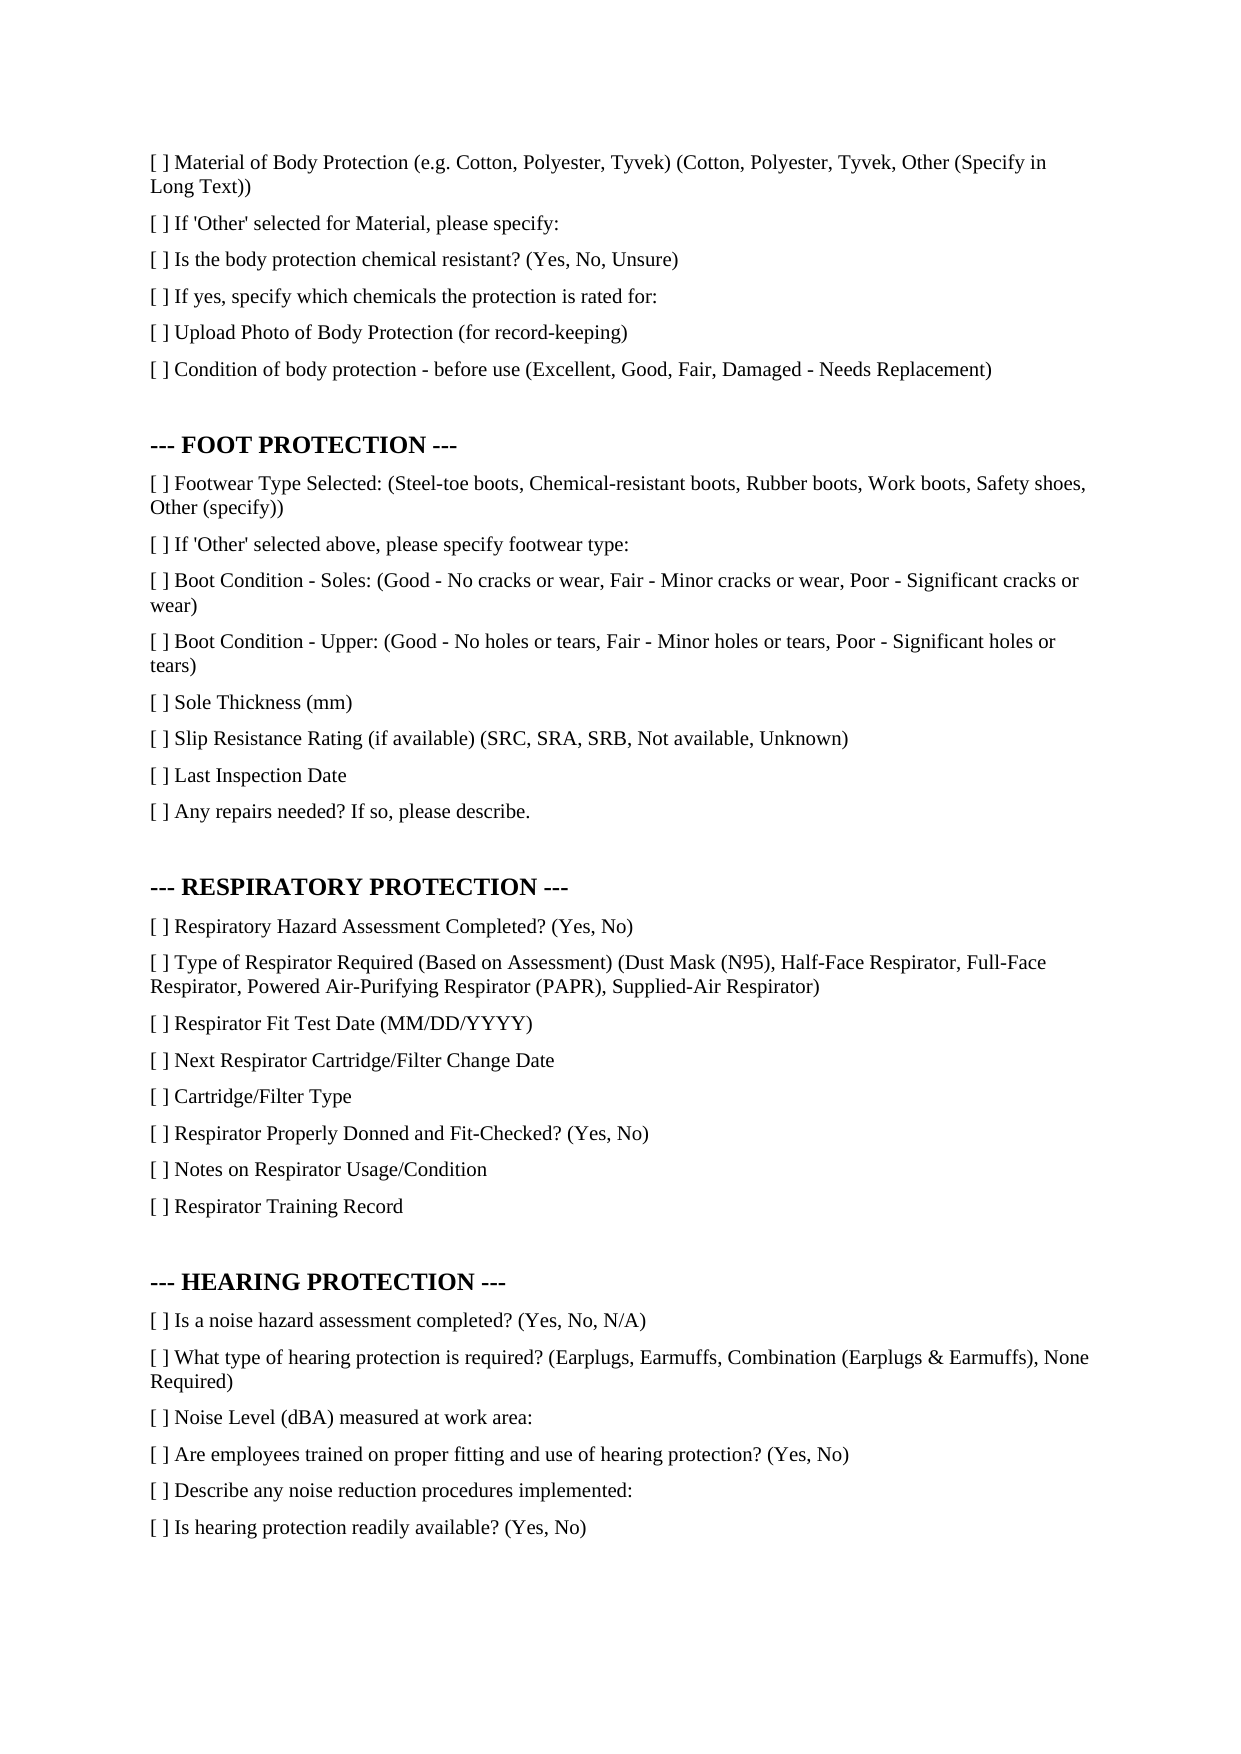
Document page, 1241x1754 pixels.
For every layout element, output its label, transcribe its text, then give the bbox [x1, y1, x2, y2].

text [ ] Noise Level (dBA) measured at work area: [150, 1405, 1090, 1429]
text [ ] What type of hearing protection is required? (Earplugs, Earmuffs, Combination (Earplugs & Earmuffs), None Required) [150, 1345, 1090, 1393]
text [ ] Are employees trained on proper fitting and use of hearing protection? (Yes, No) [150, 1442, 1090, 1466]
text [ ] Boot Condition - Upper: (Good - No holes or tears, Fair - Minor holes or tears, Poor - Significant holes or tears) [150, 629, 1090, 677]
text [ ] Footwear Type Selected: (Steel-toe boots, Chemical-resistant boots, Rubber boots, Work boots, Safety shoes, Other (specify)) [150, 471, 1090, 519]
text [ ] Material of Body Protection (e.g. Cotton, Polyester, Tyvek) (Cotton, Polyester, Tyvek, Other (Specify in Long Text)) [150, 150, 1090, 198]
text [ ] If yes, specify which chemicals the protection is rated for: [150, 284, 1090, 308]
text [ ] Upload Photo of Body Protection (for record-keeping) [150, 320, 1090, 344]
text [ ] Notes on Respirator Usage/Condition [150, 1157, 1090, 1181]
text [ ] Any repairs needed? If so, please describe. [150, 799, 1090, 823]
text [ ] Is a noise hazard assessment completed? (Yes, No, N/A) [150, 1308, 1090, 1332]
text [ ] Condition of body protection - before use (Excellent, Good, Fair, Damaged - Needs Replacement) [150, 357, 1090, 381]
text [ ] Is the body protection chemical resistant? (Yes, No, Unsure) [150, 247, 1090, 271]
text [ ] If 'Other' selected for Material, please specify: [150, 211, 1090, 235]
text --- HEARING PROTECTION --- [150, 1267, 1090, 1296]
text [ ] Type of Respirator Required (Based on Assessment) (Dust Mask (N95), Half-Face Respirator, Full-Face Respirator, Powered Air-Purifying Respirator (PAPR), Supplied-Air Respirator) [150, 950, 1090, 998]
text [ ] Next Respirator Cartridge/Filter Change Date [150, 1047, 1090, 1072]
text [ ] Boot Condition - Soles: (Good - No cracks or wear, Fair - Minor cracks or wear, Poor - Significant cracks or wear) [150, 568, 1090, 617]
text [ ] Sole Thickness (mm) [150, 690, 1090, 714]
text [ ] Slip Resistance Rating (if available) (SRC, SRA, SRB, Not available, Unknown) [150, 726, 1090, 750]
text [ ] Cartridge/Filter Type [150, 1084, 1090, 1108]
text [ ] Respiratory Hazard Assessment Completed? (Yes, No) [150, 914, 1090, 938]
text [ ] Last Inspection Date [150, 763, 1090, 787]
text [ ] Is hearing protection readily available? (Yes, No) [150, 1515, 1090, 1539]
text [ ] Respirator Training Record [150, 1194, 1090, 1218]
text --- FOOT PROTECTION --- [150, 430, 1090, 459]
text --- RESPIRATORY PROTECTION --- [150, 872, 1090, 901]
text [ ] If 'Other' selected above, please specify footwear type: [150, 532, 1090, 556]
text [ ] Describe any noise reduction procedures implemented: [150, 1478, 1090, 1502]
text [ ] Respirator Properly Donned and Fit-Checked? (Yes, No) [150, 1121, 1090, 1145]
text [ ] Respirator Fit Test Date (MM/DD/YYYY) [150, 1011, 1090, 1035]
